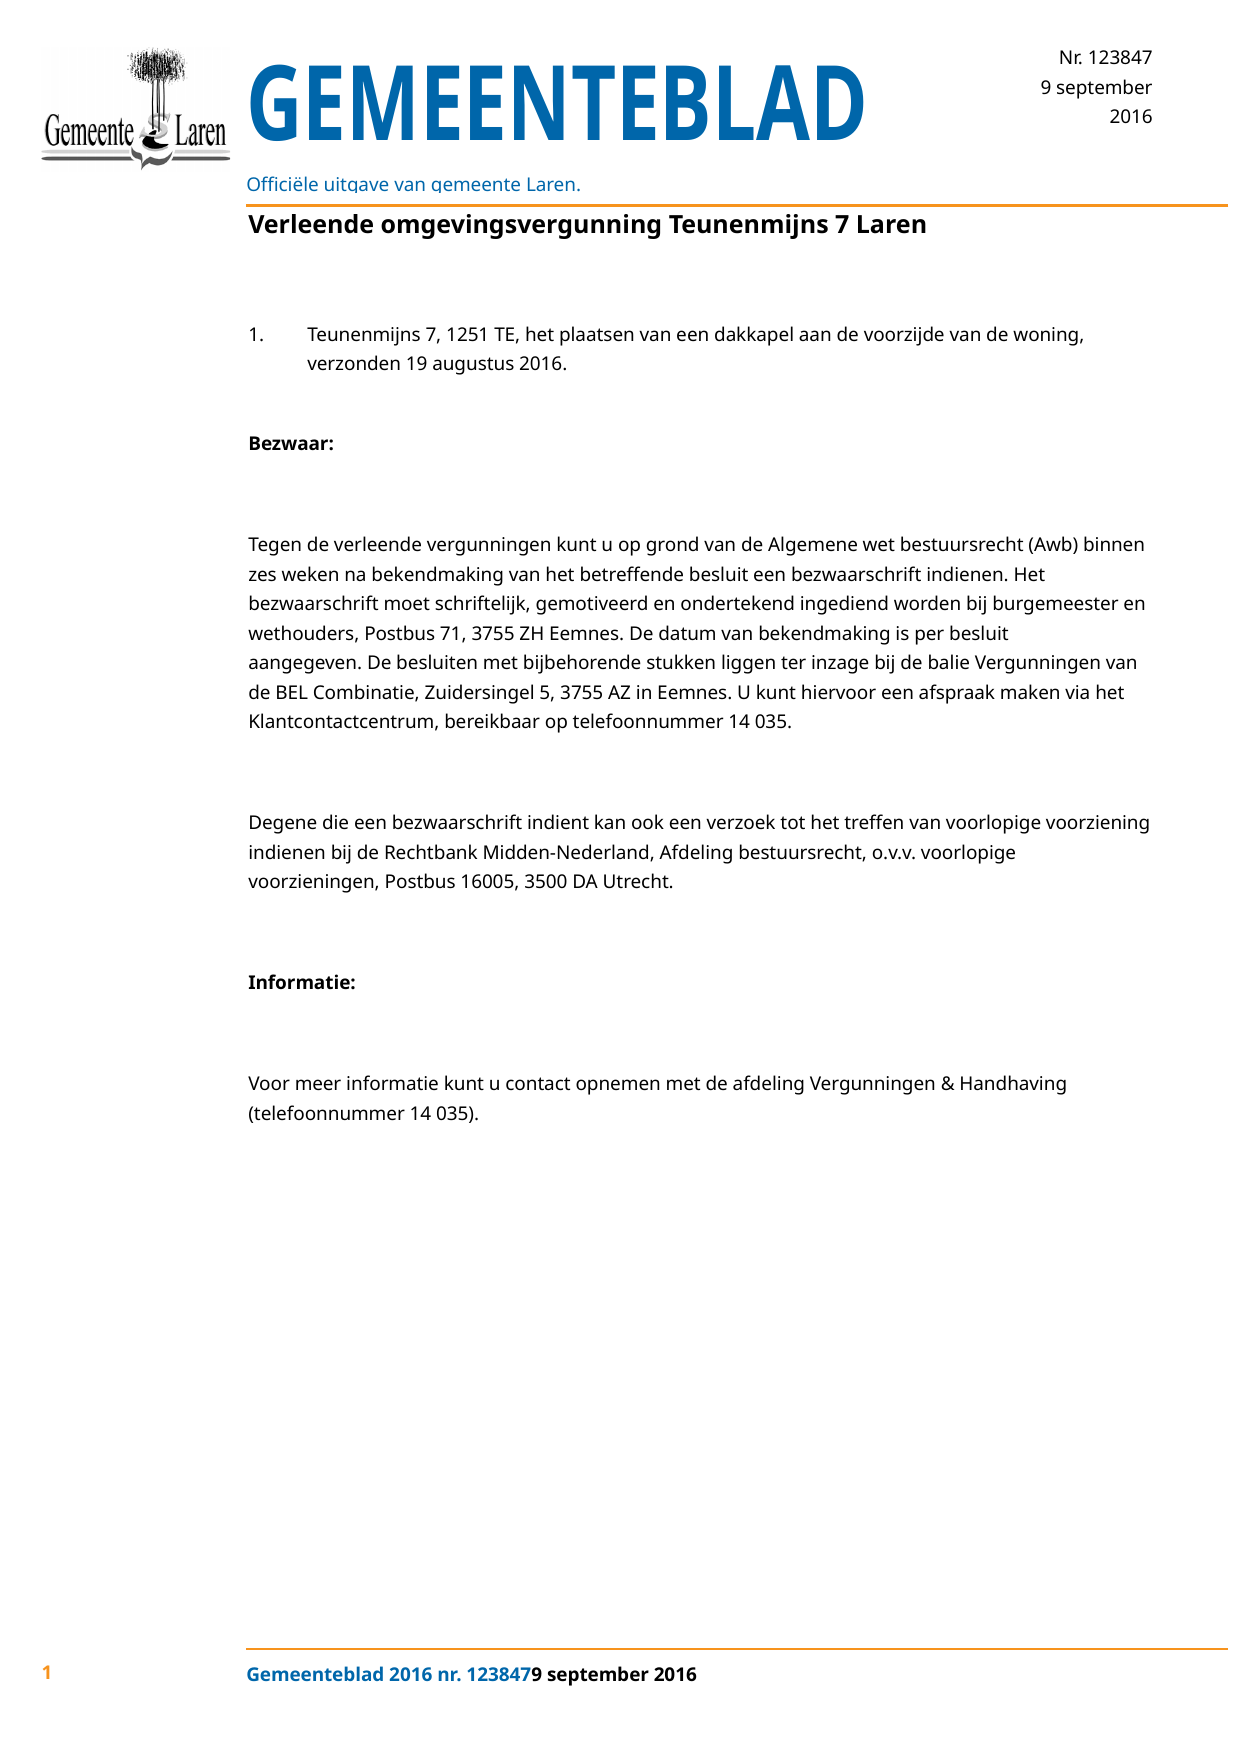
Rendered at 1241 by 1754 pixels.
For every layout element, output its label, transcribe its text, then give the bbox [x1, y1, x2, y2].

text Verleende omgevingsvergunning Teunenmijns 7 Laren [248, 207, 1152, 241]
list Teunenmijns 7, 1251 TE, het plaatsen van een dakkapel aan de voorzijde van de woning, verzonden 19 augustus 2016. [248, 321, 1152, 376]
text Bezwaar: [248, 430, 1152, 456]
text Informatie: [248, 969, 1152, 995]
text Tegen de verleende vergunningen kunt u op grond van de Algemene wet bestuursrecht (Awb) binnen zes weken na bekendmaking van het betreffende besluit een bezwaarschrift indienen. Het bezwaarschrift moet schriftelijk, gemotiveerd en ondertekend ingediend worden bij burgemeester en wethouders, Postbus 71, 3755 ZH Eemnes. De datum van bekendmaking is per besluit aangegeven. De besluiten met bijbehorende stukken liggen ter inzage bij de balie Vergunningen van de BEL Combinatie, Zuidersingel 5, 3755 AZ in Eemnes. U kunt hiervoor een afspraak maken via het Klantcontactcentrum, bereikbaar op telefoonnummer 14 035. [248, 531, 1152, 734]
text Degene die een bezwaarschrift indient kan ook een verzoek tot het treffen van voorlopige voorziening indienen bij de Rechtbank Midden-Nederland, Afdeling bestuursrecht, o.v.v. voorlopige voorzieningen, Postbus 16005, 3500 DA Utrecht. [248, 809, 1152, 894]
picture [41, 47, 231, 172]
text Voor meer informatie kunt u contact opnemen met de afdeling Vergunningen & Handhaving (telefoonnummer 14 035). [248, 1070, 1152, 1126]
